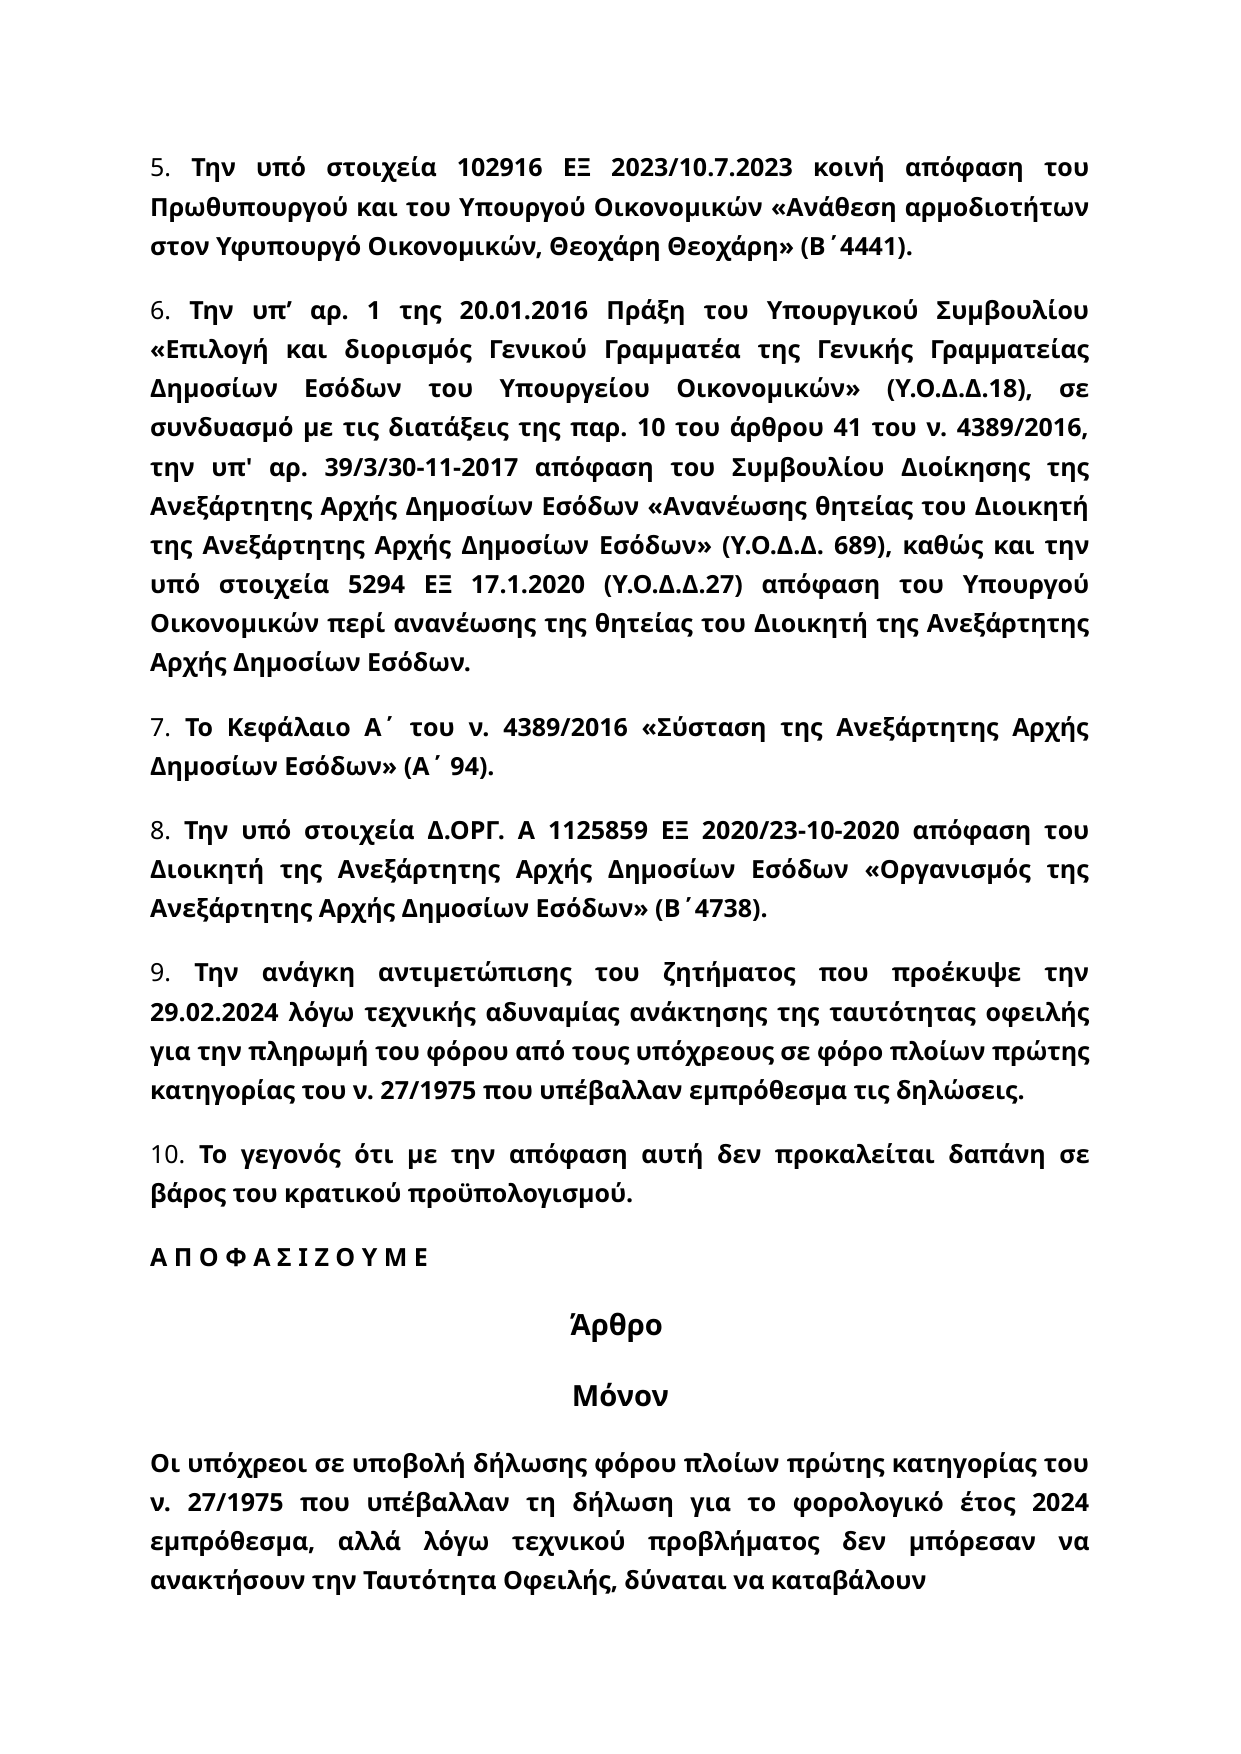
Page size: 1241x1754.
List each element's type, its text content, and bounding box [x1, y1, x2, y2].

text Οι υπόχρεοι σε υποβολή δήλωσης φόρου πλοίων πρώτης κατηγορίας του ν. 27/1975 που υπέβαλλαν τη δήλωση για το φορολογικό έτος 2024 εμπρόθεσμα, αλλά λόγω τεχνικού προβλήματος δεν μπόρεσαν να ανακτήσουν την Ταυτότητα Οφειλής, δύναται να καταβάλουν [150, 1445, 1090, 1597]
text Α Π Ο Φ Α Σ Ι Ζ Ο Υ Μ Ε [150, 1240, 1090, 1274]
text 8. Την υπό στοιχεία Δ.ΟΡΓ. Α 1125859 ΕΞ 2020/23-10-2020 απόφαση του Διοικητή της Ανεξάρτητης Αρχής Δημοσίων Εσόδων «Οργανισμός της Ανεξάρτητης Αρχής Δημοσίων Εσόδων» (Β΄4738). [150, 812, 1090, 925]
subtitle Μόνον [150, 1375, 1090, 1414]
text 7. Το Κεφάλαιο Α΄ του ν. 4389/2016 «Σύσταση της Ανεξάρτητης Αρχής Δημοσίων Εσόδων» (Α΄ 94). [150, 709, 1090, 782]
text 9. Την ανάγκη αντιμετώπισης του ζητήματος που προέκυψε την 29.02.2024 λόγω τεχνικής αδυναμίας ανάκτησης της ταυτότητας οφειλής για την πληρωμή του φόρου από τους υπόχρεους σε φόρο πλοίων πρώτης κατηγορίας του ν. 27/1975 που υπέβαλλαν εμπρόθεσμα τις δηλώσεις. [150, 955, 1090, 1107]
text 6. Την υπ’ αρ. 1 της 20.01.2016 Πράξη του Υπουργικού Συμβουλίου «Επιλογή και διορισμός Γενικού Γραμματέα της Γενικής Γραμματείας Δημοσίων Εσόδων του Υπουργείου Οικονομικών» (Υ.Ο.Δ.Δ.18), σε συνδυασμό με τις διατάξεις της παρ. 10 του άρθρου 41 του ν. 4389/2016, την υπ' αρ. 39/3/30-11-2017 απόφαση του Συμβουλίου Διοίκησης της Ανεξάρτητης Αρχής Δημοσίων Εσόδων «Ανανέωσης θητείας του Διοικητή της Ανεξάρτητης Αρχής Δημοσίων Εσόδων» (Υ.Ο.Δ.Δ. 689), καθώς και την υπό στοιχεία 5294 ΕΞ 17.1.2020 (Υ.Ο.Δ.Δ.27) απόφαση του Υπουργού Οικονομικών περί ανανέωσης της θητείας του Διοικητή της Ανεξάρτητης Αρχής Δημοσίων Εσόδων. [150, 292, 1090, 679]
subtitle Άρθρο [150, 1304, 1090, 1344]
text 5. Την υπό στοιχεία 102916 ΕΞ 2023/10.7.2023 κοινή απόφαση του Πρωθυπουργού και του Υπουργού Οικονομικών «Ανάθεση αρμοδιοτήτων στον Υφυπουργό Οικονομικών, Θεοχάρη Θεοχάρη» (Β΄4441). [150, 150, 1090, 262]
text 10. Το γεγονός ότι με την απόφαση αυτή δεν προκαλείται δαπάνη σε βάρος του κρατικού προϋπολογισμού. [150, 1137, 1090, 1210]
